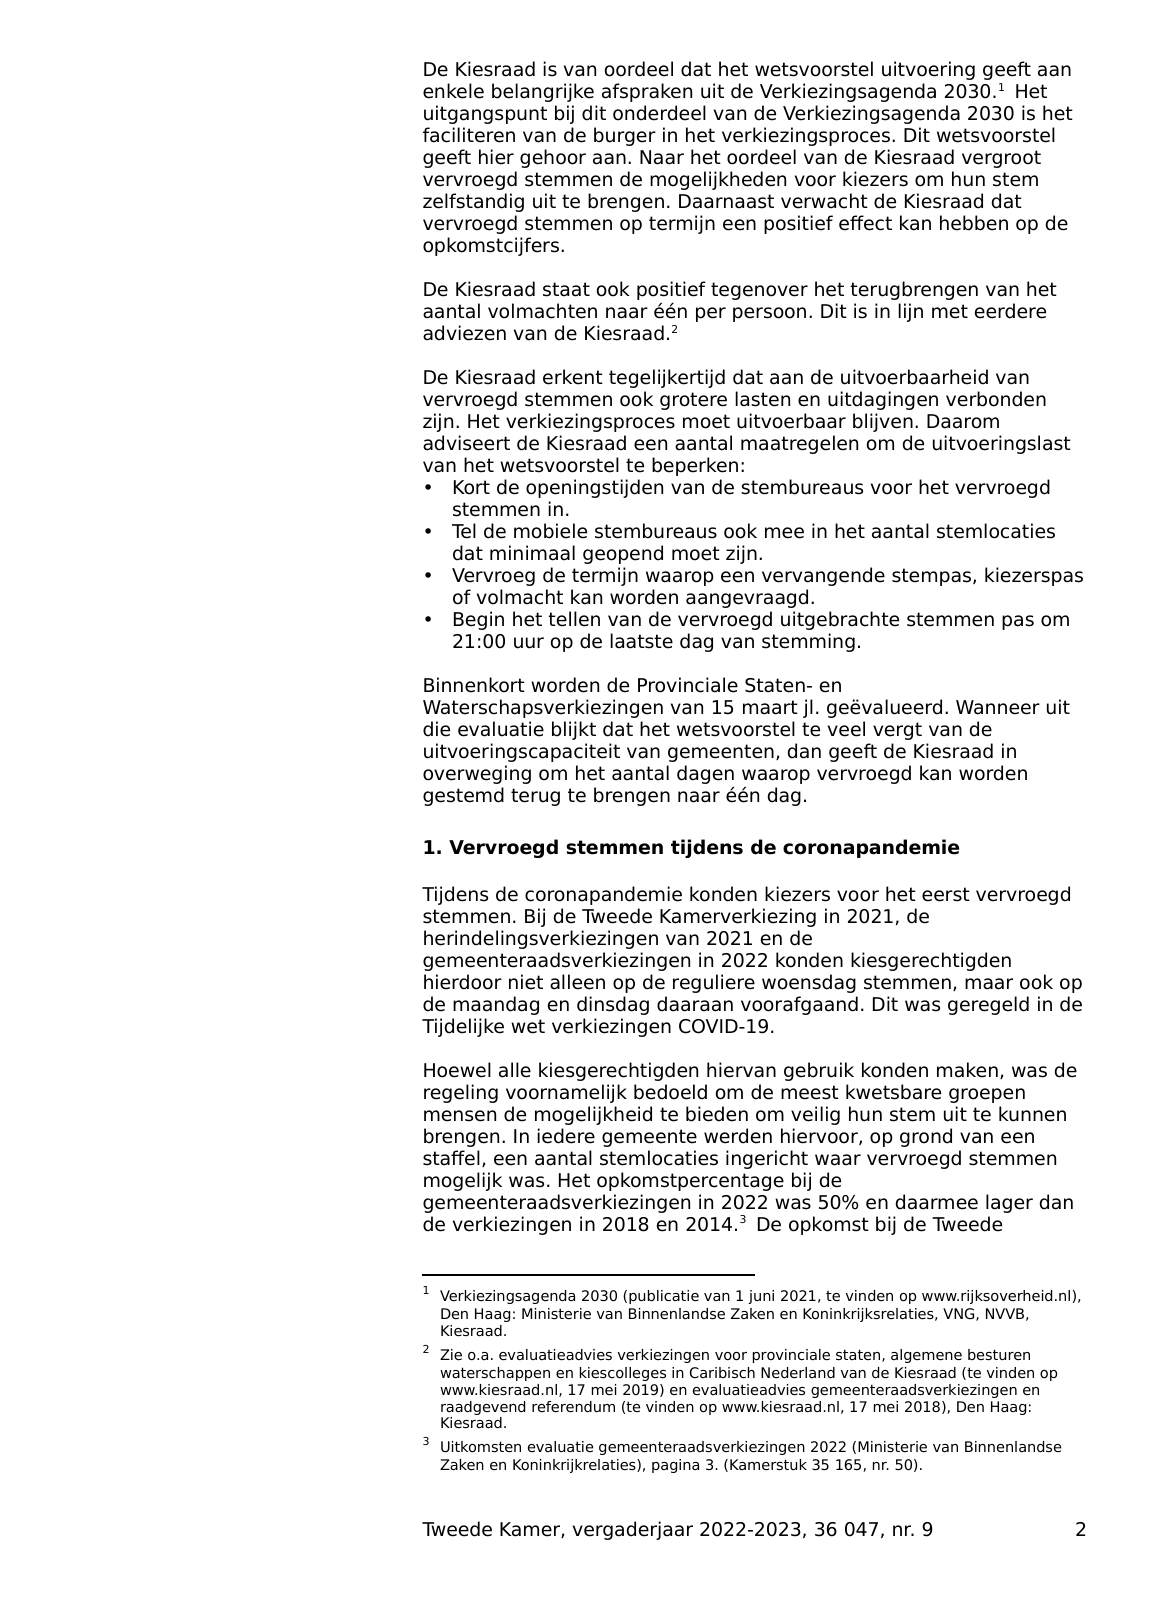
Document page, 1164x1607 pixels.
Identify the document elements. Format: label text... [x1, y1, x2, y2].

text Verkiezingsagenda 2030 (publicatie van 1 juni 2021, te vinden op www.rijksoverheid.nl), Den Haag: Ministerie van Binnenlandse Zaken en Koninkrijksrelaties, VNG, NVVB, Kiesraad. [422, 1284, 1087, 1340]
text De Kiesraad staat ook positief tegenover het terugbrengen van het aantal volmachten naar één per persoon. Dit is in lijn met eerdere adviezen van de Kiesraad. [422, 279, 1087, 345]
text • Kort de openingstijden van de stembureaus voor het vervroegd stemmen in. [422, 477, 1087, 521]
text • Tel de mobiele stembureaus ook mee in het aantal stemlocaties dat minimaal geopend moet zijn. [422, 521, 1087, 565]
text Binnenkort worden de Provinciale Staten- en Waterschapsverkiezingen van 15 maart jl. geëvalueerd. Wanneer uit die evaluatie blijkt dat het wetsvoorstel te veel vergt van de uitvoeringscapaciteit van gemeenten, dan geeft de Kiesraad in overweging om het aantal dagen waarop vervroegd kan worden gestemd terug te brengen naar één dag. [422, 675, 1087, 807]
text • Begin het tellen van de vervroegd uitgebrachte stemmen pas om 21:00 uur op de laatste dag van stemming. [422, 609, 1087, 653]
subtitle 1. Vervroegd stemmen tijdens de coronapandemie [422, 837, 1087, 859]
text Zie o.a. evaluatieadvies verkiezingen voor provinciale staten, algemene besturen waterschappen en kiescolleges in Caribisch Nederland van de Kiesraad (te vinden op www.kiesraad.nl, 17 mei 2019) en evaluatieadvies gemeenteraadsverkiezingen en raadgevend referendum (te vinden op www.kiesraad.nl, 17 mei 2018), Den Haag: Kiesraad. [422, 1343, 1087, 1432]
text De Kiesraad is van oordeel dat het wetsvoorstel uitvoering geeft aan enkele belangrijke afspraken uit de Verkiezingsagenda 2030. Het uitgangspunt bij dit onderdeel van de Verkiezingsagenda 2030 is het faciliteren van de burger in het verkiezingsproces. Dit wetsvoorstel geeft hier gehoor aan. Naar het oordeel van de Kiesraad vergroot vervroegd stemmen de mogelijkheden voor kiezers om hun stem zelfstandig uit te brengen. Daarnaast verwacht de Kiesraad dat vervroegd stemmen op termijn een positief effect kan hebben op de opkomstcijfers. [422, 59, 1087, 257]
text • Vervroeg de termijn waarop een vervangende stempas, kiezerspas of volmacht kan worden aangevraagd. [422, 565, 1087, 609]
text Tijdens de coronapandemie konden kiezers voor het eerst vervroegd stemmen. Bij de Tweede Kamerverkiezing in 2021, de herindelingsverkiezingen van 2021 en de gemeenteraadsverkiezingen in 2022 konden kiesgerechtigden hierdoor niet alleen op de reguliere woensdag stemmen, maar ook op de maandag en dinsdag daaraan voorafgaand. Dit was geregeld in de Tijdelijke wet verkiezingen COVID-19. [422, 884, 1087, 1038]
text Hoewel alle kiesgerechtigden hiervan gebruik konden maken, was de regeling voornamelijk bedoeld om de meest kwetsbare groepen mensen de mogelijkheid te bieden om veilig hun stem uit te kunnen brengen. In iedere gemeente werden hiervoor, op grond van een staffel, een aantal stemlocaties ingericht waar vervroegd stemmen mogelijk was. Het opkomstpercentage bij de gemeenteraadsverkiezingen in 2022 was 50% en daarmee lager dan de verkiezingen in 2018 en 2014. De opkomst bij de Tweede [422, 1060, 1087, 1236]
text Uitkomsten evaluatie gemeenteraadsverkiezingen 2022 (Ministerie van Binnenlandse Zaken en Koninkrijkrelaties), pagina 3. (Kamerstuk 35 165, nr. 50). [422, 1435, 1087, 1474]
text De Kiesraad erkent tegelijkertijd dat aan de uitvoerbaarheid van vervroegd stemmen ook grotere lasten en uitdagingen verbonden zijn. Het verkiezingsproces moet uitvoerbaar blijven. Daarom adviseert de Kiesraad een aantal maatregelen om de uitvoeringslast van het wetsvoorstel te beperken: [422, 367, 1087, 477]
